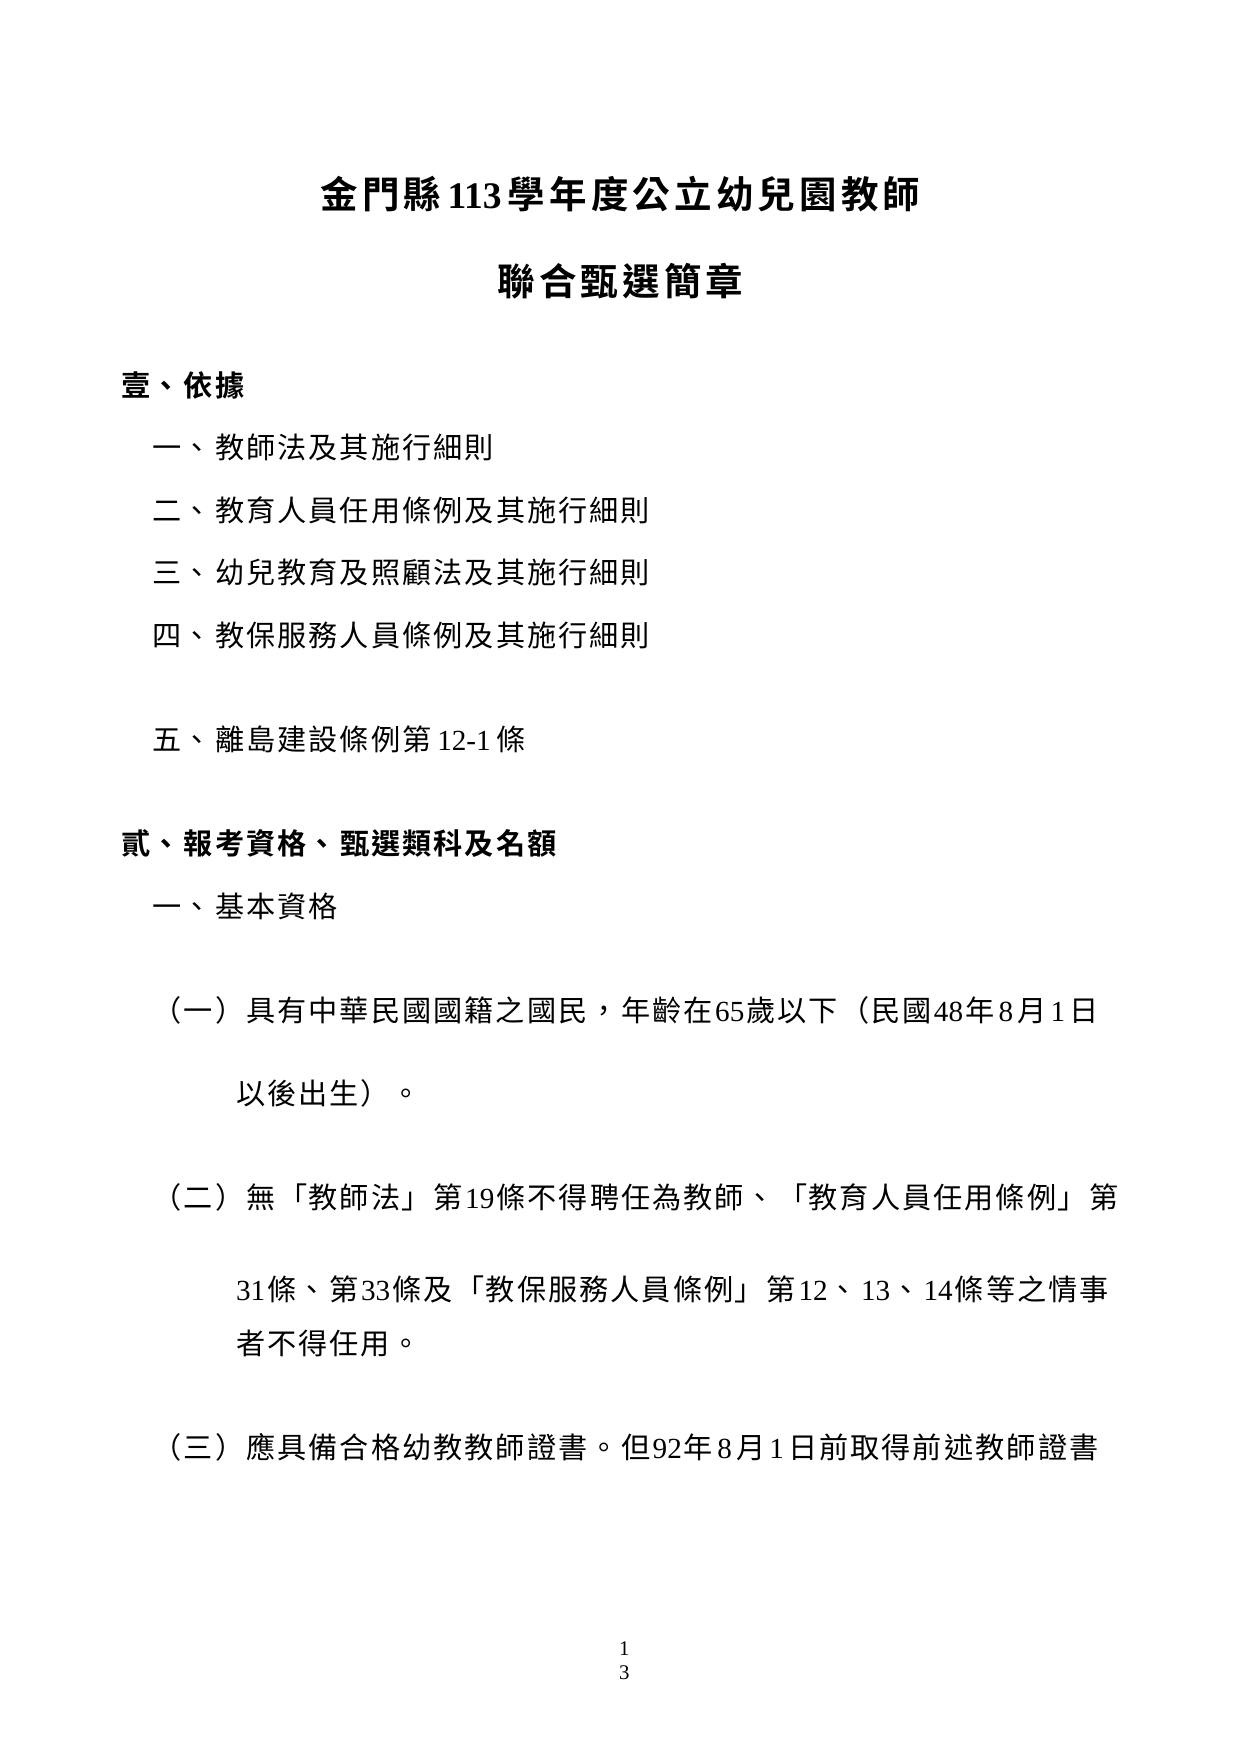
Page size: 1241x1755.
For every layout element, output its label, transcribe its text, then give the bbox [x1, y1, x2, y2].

text （一）具有中華民國國籍之國民，年齡在65歲以下（民國48年8月1日以後出生）。 [145, 925, 1120, 1113]
text 聯合甄選簡章 [120, 237, 1120, 300]
text 四、教保服務人員條例及其施行細則 [145, 592, 1120, 654]
text 三、幼兒教育及照顧法及其施行細則 [145, 529, 1120, 592]
text （二）無「教師法」第19條不得聘任為教師、「教育人員任用條例」第31條、第33條及「教保服務人員條例」第12、13、14條等之情事者不得任用。 [145, 1113, 1120, 1363]
subtitle 貳、報考資格、甄選類科及名額 [120, 800, 1120, 863]
text （三）應具備合格幼教教師證書。但92年8月1日前取得前述教師證書 [145, 1363, 1120, 1488]
text 金門縣113學年度公立幼兒園教師 [120, 112, 1120, 237]
text 一、基本資格 [145, 863, 1120, 925]
text 五、離島建設條例第12-1條 [145, 654, 1120, 779]
text 二、教育人員任用條例及其施行細則 [145, 467, 1120, 529]
text 一、教師法及其施行細則 [145, 404, 1120, 467]
subtitle 壹、依據 [120, 342, 1120, 404]
